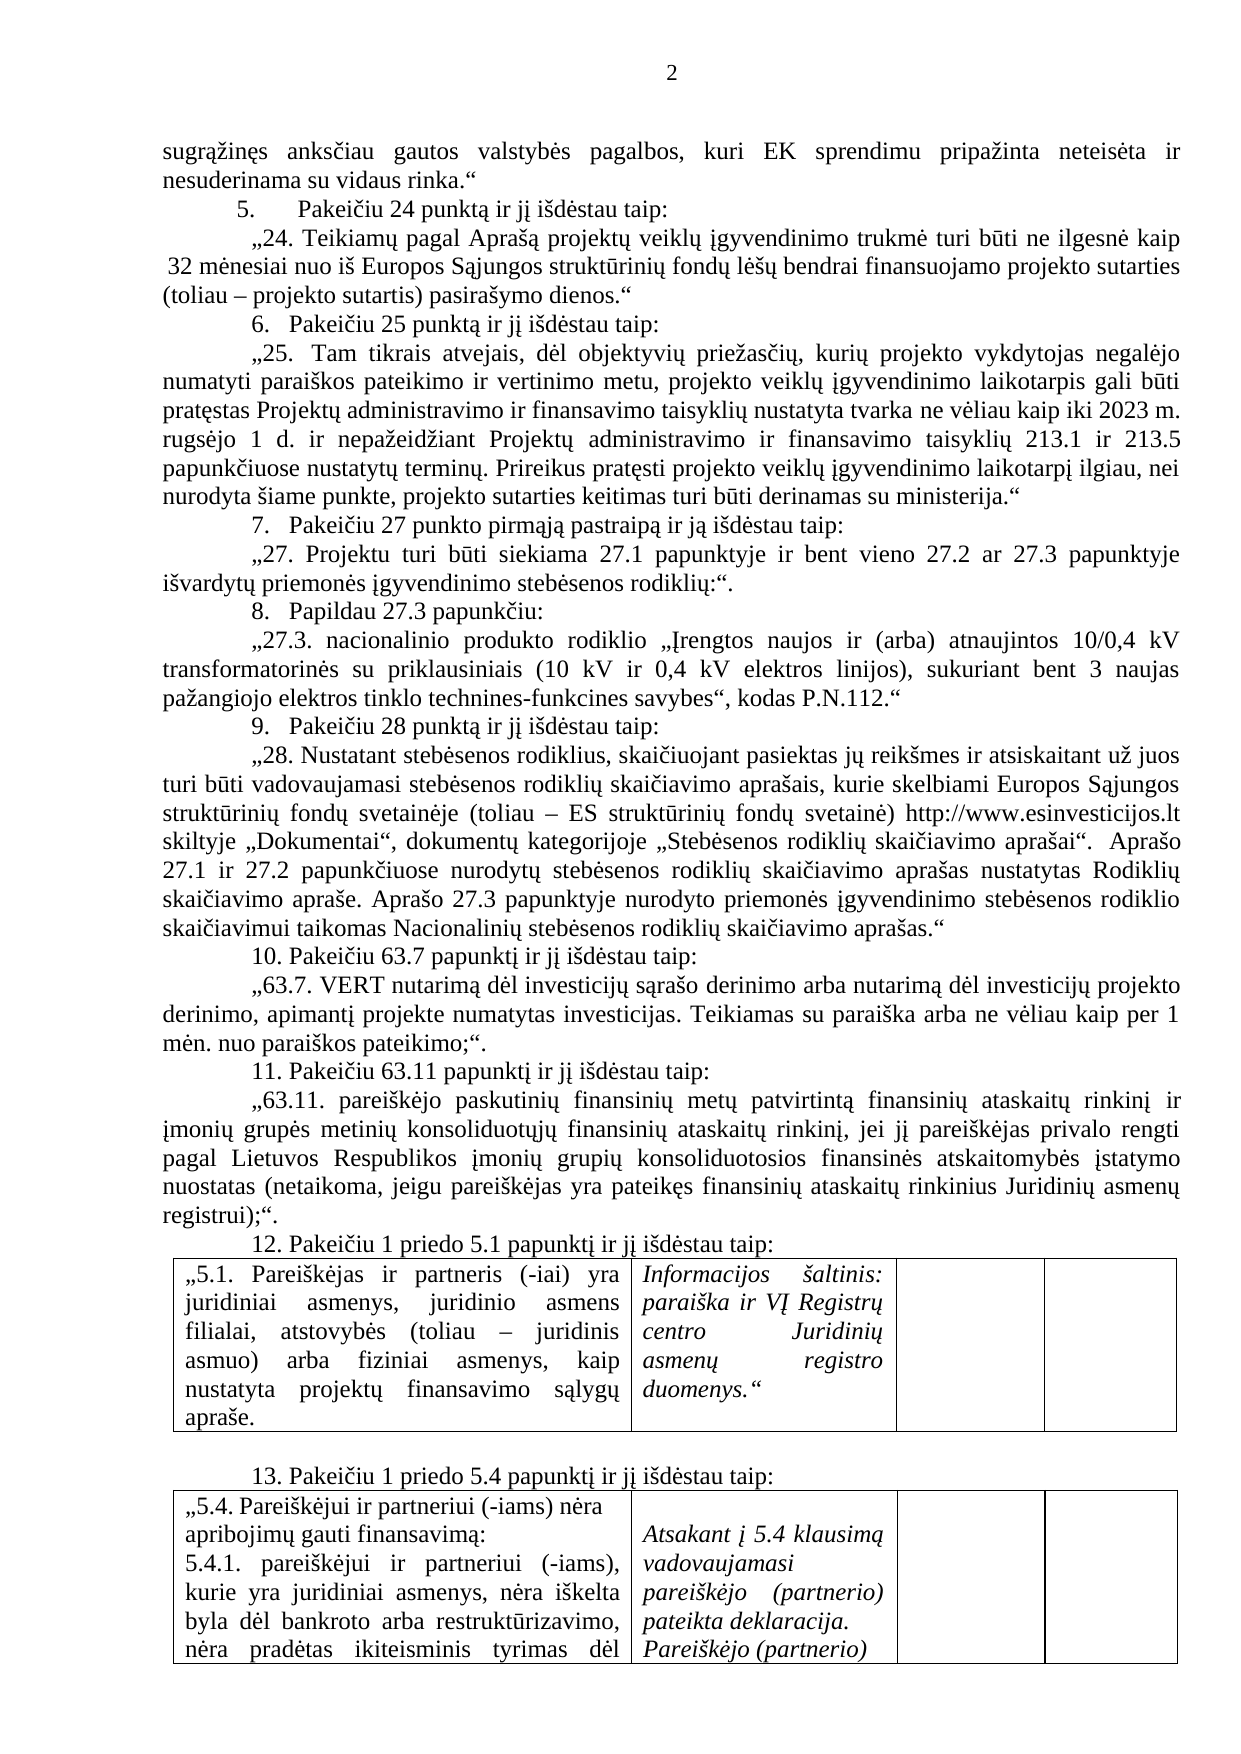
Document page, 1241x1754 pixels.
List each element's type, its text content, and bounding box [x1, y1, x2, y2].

text 12. Pakeičiu 1 priedo 5.1 papunktį ir jį išdėstau taip: [251, 1229, 1181, 1258]
text „24. Teikiamų pagal Aprašą projektų veiklų įgyvendinimo trukmė turi būti ne ilgesnė kaip 32 mėnesiai nuo iš Europos Sąjungos struktūrinių fondų lėšų bendrai finansuojamo projekto sutarties (toliau – projekto sutartis) pasirašymo dienos.“ [162, 223, 1181, 309]
table_header [898, 1491, 1044, 1663]
table_header [897, 1259, 1044, 1431]
table_header „5.1. Pareiškėjas ir partneris (-iai) yra juridiniai asmenys, juridinio asmens filialai, atstovybės (toliau – juridinis asmuo) arba fiziniai asmenys, kaip nustatyta projektų finansavimo sąlygų apraše. [174, 1259, 631, 1431]
text „28. Nustatant stebėsenos rodiklius, skaičiuojant pasiektas jų reikšmes ir atsiskaitant už juos turi būti vadovaujamasi stebėsenos rodiklių skaičiavimo aprašais, kurie skelbiami Europos Sąjungos struktūrinių fondų svetainėje (toliau – ES struktūrinių fondų svetainė) http://www.esinvesticijos.lt skiltyje „Dokumentai“, dokumentų kategorijoje „Stebėsenos rodiklių skaičiavimo aprašai“. Aprašo 27.1 ir 27.2 papunkčiuose nurodytų stebėsenos rodiklių skaičiavimo aprašas nustatytas Rodiklių skaičiavimo apraše. Aprašo 27.3 papunktyje nurodyto priemonės įgyvendinimo stebėsenos rodiklio skaičiavimui taikomas Nacionalinių stebėsenos rodiklių skaičiavimo aprašas.“ [162, 740, 1181, 941]
text sugrąžinęs anksčiau gautos valstybės pagalbos, kuri EK sprendimu pripažinta neteisėta ir nesuderinama su vidaus rinka.“ [162, 136, 1181, 194]
table_header Informacijos šaltinis: paraiška ir VĮ Registrų centro Juridinių asmenų registro duomenys.“ [632, 1259, 896, 1431]
table_header [1045, 1259, 1176, 1431]
text „25. Tam tikrais atvejais, dėl objektyvių priežasčių, kurių projekto vykdytojas negalėjo numatyti paraiškos pateikimo ir vertinimo metu, projekto veiklų įgyvendinimo laikotarpis gali būti pratęstas Projektų administravimo ir finansavimo taisyklių nustatyta tvarka ne vėliau kaip iki 2023 m. rugsėjo 1 d. ir nepažeidžiant Projektų administravimo ir finansavimo taisyklių 213.1 ir 213.5 papunkčiuose nustatytų terminų. Prireikus pratęsti projekto veiklų įgyvendinimo laikotarpį ilgiau, nei nurodyta šiame punkte, projekto sutarties keitimas turi būti derinamas su ministerija.“ [162, 338, 1181, 510]
text 8. Papildau 27.3 papunkčiu: [251, 596, 1181, 625]
table_header „5.4. Pareiškėjui ir partneriui (-iams) nėra apribojimų gauti finansavimą: 5.4.1. pareiškėjui ir partneriui (-iams), kurie yra juridiniai asmenys, nėra iškelta byla dėl bankroto arba restruktūrizavimo, nėra pradėtas ikiteisminis tyrimas dėl [174, 1491, 631, 1663]
table_header [1046, 1491, 1177, 1663]
text „63.11. pareiškėjo paskutinių finansinių metų patvirtintą finansinių ataskaitų rinkinį ir įmonių grupės metinių konsoliduotųjų finansinių ataskaitų rinkinį, jei jį pareiškėjas privalo rengti pagal Lietuvos Respublikos įmonių grupių konsoliduotosios finansinės atskaitomybės įstatymo nuostatas (netaikoma, jeigu pareiškėjas yra pateikęs finansinių ataskaitų rinkinius Juridinių asmenų registrui);“. [162, 1085, 1181, 1229]
text „27.3. nacionalinio produkto rodiklio „Įrengtos naujos ir (arba) atnaujintos 10/0,4 kV transformatorinės su priklausiniais (10 kV ir 0,4 kV elektros linijos), sukuriant bent 3 naujas pažangiojo elektros tinklo technines-funkcines savybes“, kodas P.N.112.“ [162, 625, 1181, 711]
text 6. Pakeičiu 25 punktą ir jį išdėstau taip: [251, 309, 1181, 338]
text 7. Pakeičiu 27 punkto pirmąją pastraipą ir ją išdėstau taip: [251, 510, 1181, 539]
table_header Atsakant į 5.4 klausimą vadovaujamasi pareiškėjo (partnerio) pateikta deklaracija. Pareiškėjo (partnerio) [632, 1491, 897, 1663]
text 13. Pakeičiu 1 priedo 5.4 papunktį ir jį išdėstau taip: [251, 1461, 1181, 1490]
text 5. Pakeičiu 24 punktą ir jį išdėstau taip: [162, 194, 1181, 223]
text „63.7. VERT nutarimą dėl investicijų sąrašo derinimo arba nutarimą dėl investicijų projekto derinimo, apimantį projekte numatytas investicijas. Teikiamas su paraiška arba ne vėliau kaip per 1 mėn. nuo paraiškos pateikimo;“. [162, 970, 1181, 1056]
text „27. Projektu turi būti siekiama 27.1 papunktyje ir bent vieno 27.2 ar 27.3 papunktyje išvardytų priemonės įgyvendinimo stebėsenos rodiklių:“. [162, 539, 1181, 596]
text 11. Pakeičiu 63.11 papunktį ir jį išdėstau taip: [251, 1056, 1181, 1085]
text 9. Pakeičiu 28 punktą ir jį išdėstau taip: [251, 711, 1181, 740]
text 10. Pakeičiu 63.7 papunktį ir jį išdėstau taip: [251, 941, 1181, 970]
